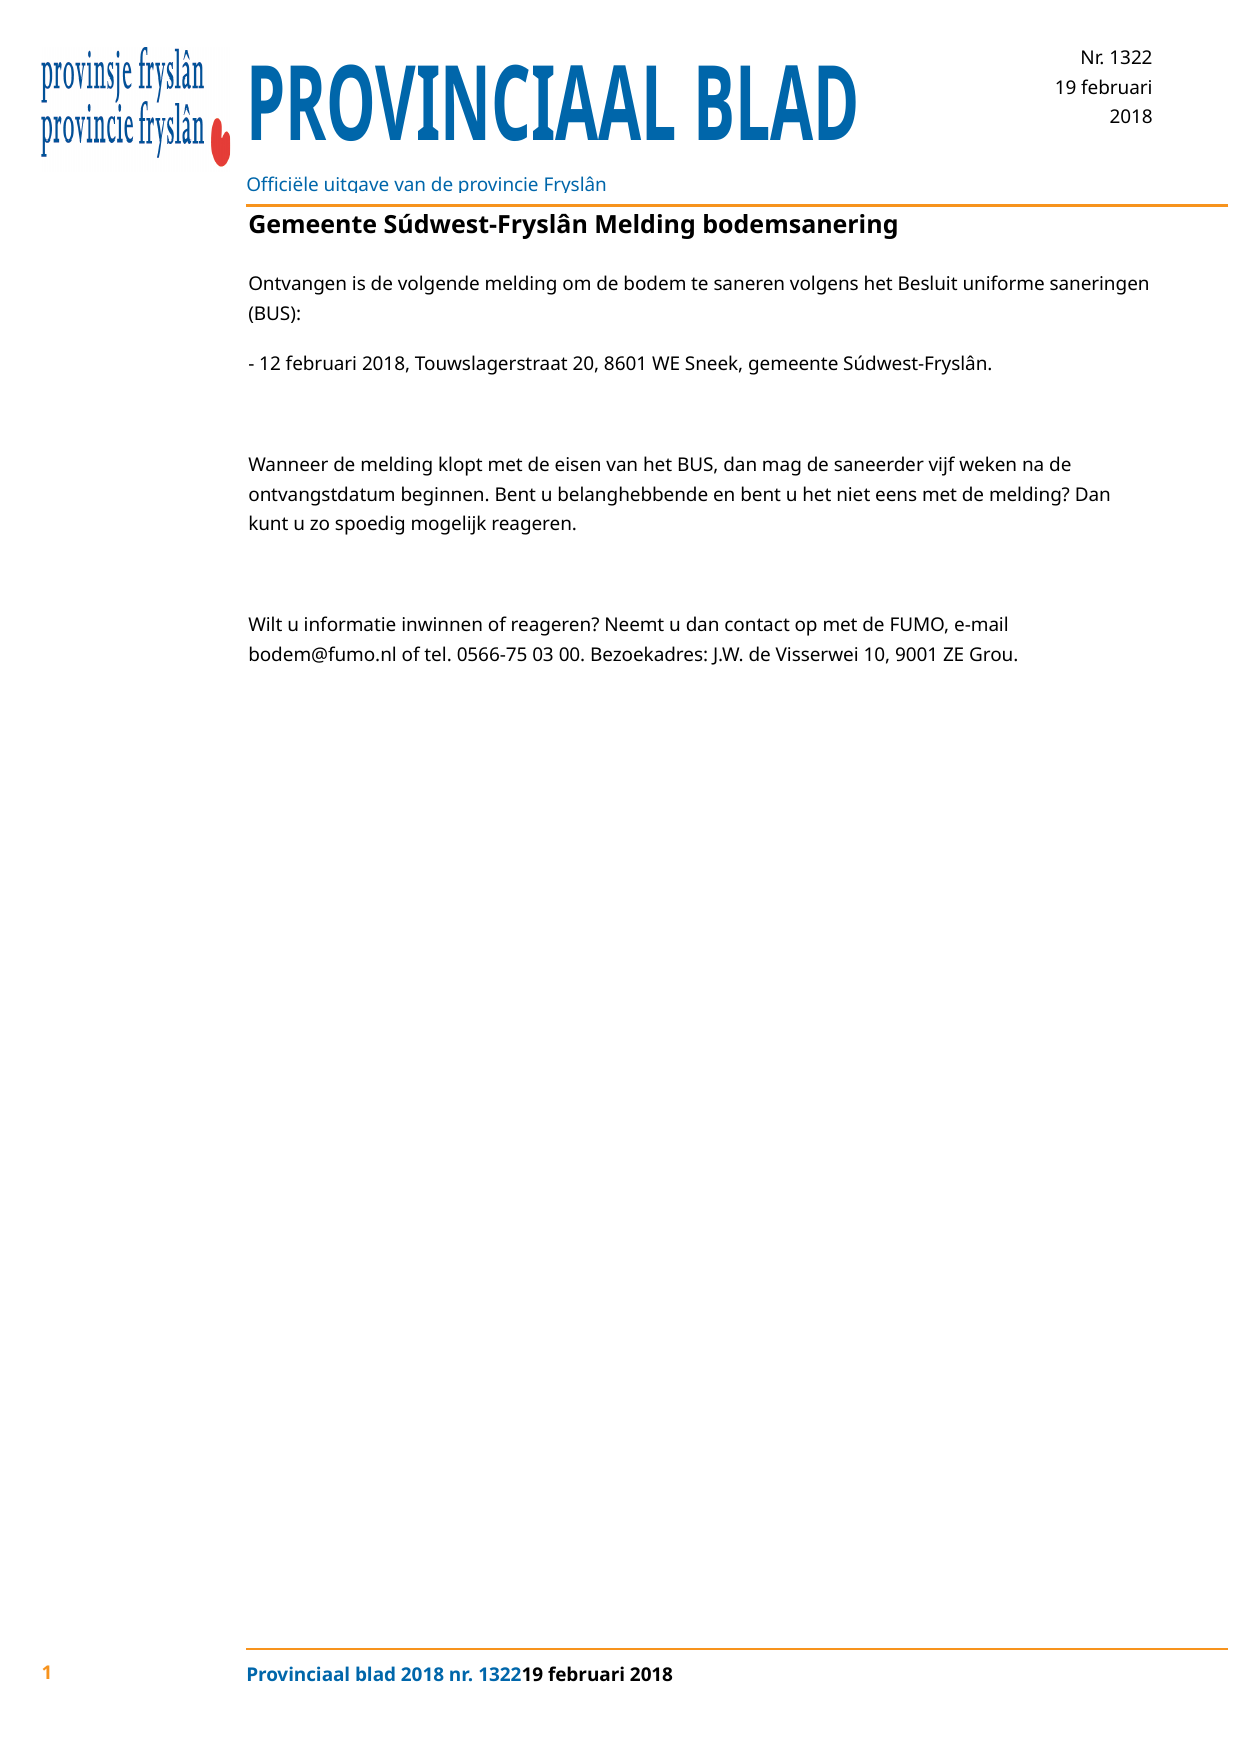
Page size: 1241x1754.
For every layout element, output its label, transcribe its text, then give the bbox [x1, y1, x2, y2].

text - 12 februari 2018, Touwslagerstraat 20, 8601 WE Sneek, gemeente Súdwest-Fryslân. [248, 350, 1152, 376]
picture [41, 47, 231, 172]
text Gemeente Súdwest-Fryslân Melding bodemsanering [248, 207, 1152, 241]
text Wanneer de melding klopt met de eisen van het BUS, dan mag de saneerder vijf weken na de ontvangstdatum beginnen. Bent u belanghebbende en bent u het niet eens met de melding? Dan kunt u zo spoedig mogelijk reageren. [248, 451, 1152, 536]
text Ontvangen is de volgende melding om de bodem te saneren volgens het Besluit uniforme saneringen (BUS): [248, 270, 1152, 326]
text Wilt u informatie inwinnen of reageren? Neemt u dan contact op met de FUMO, e-mail bodem@fumo.nl of tel. 0566-75 03 00. Bezoekadres: J.W. de Visserwei 10, 9001 ZE Grou. [248, 611, 1152, 666]
